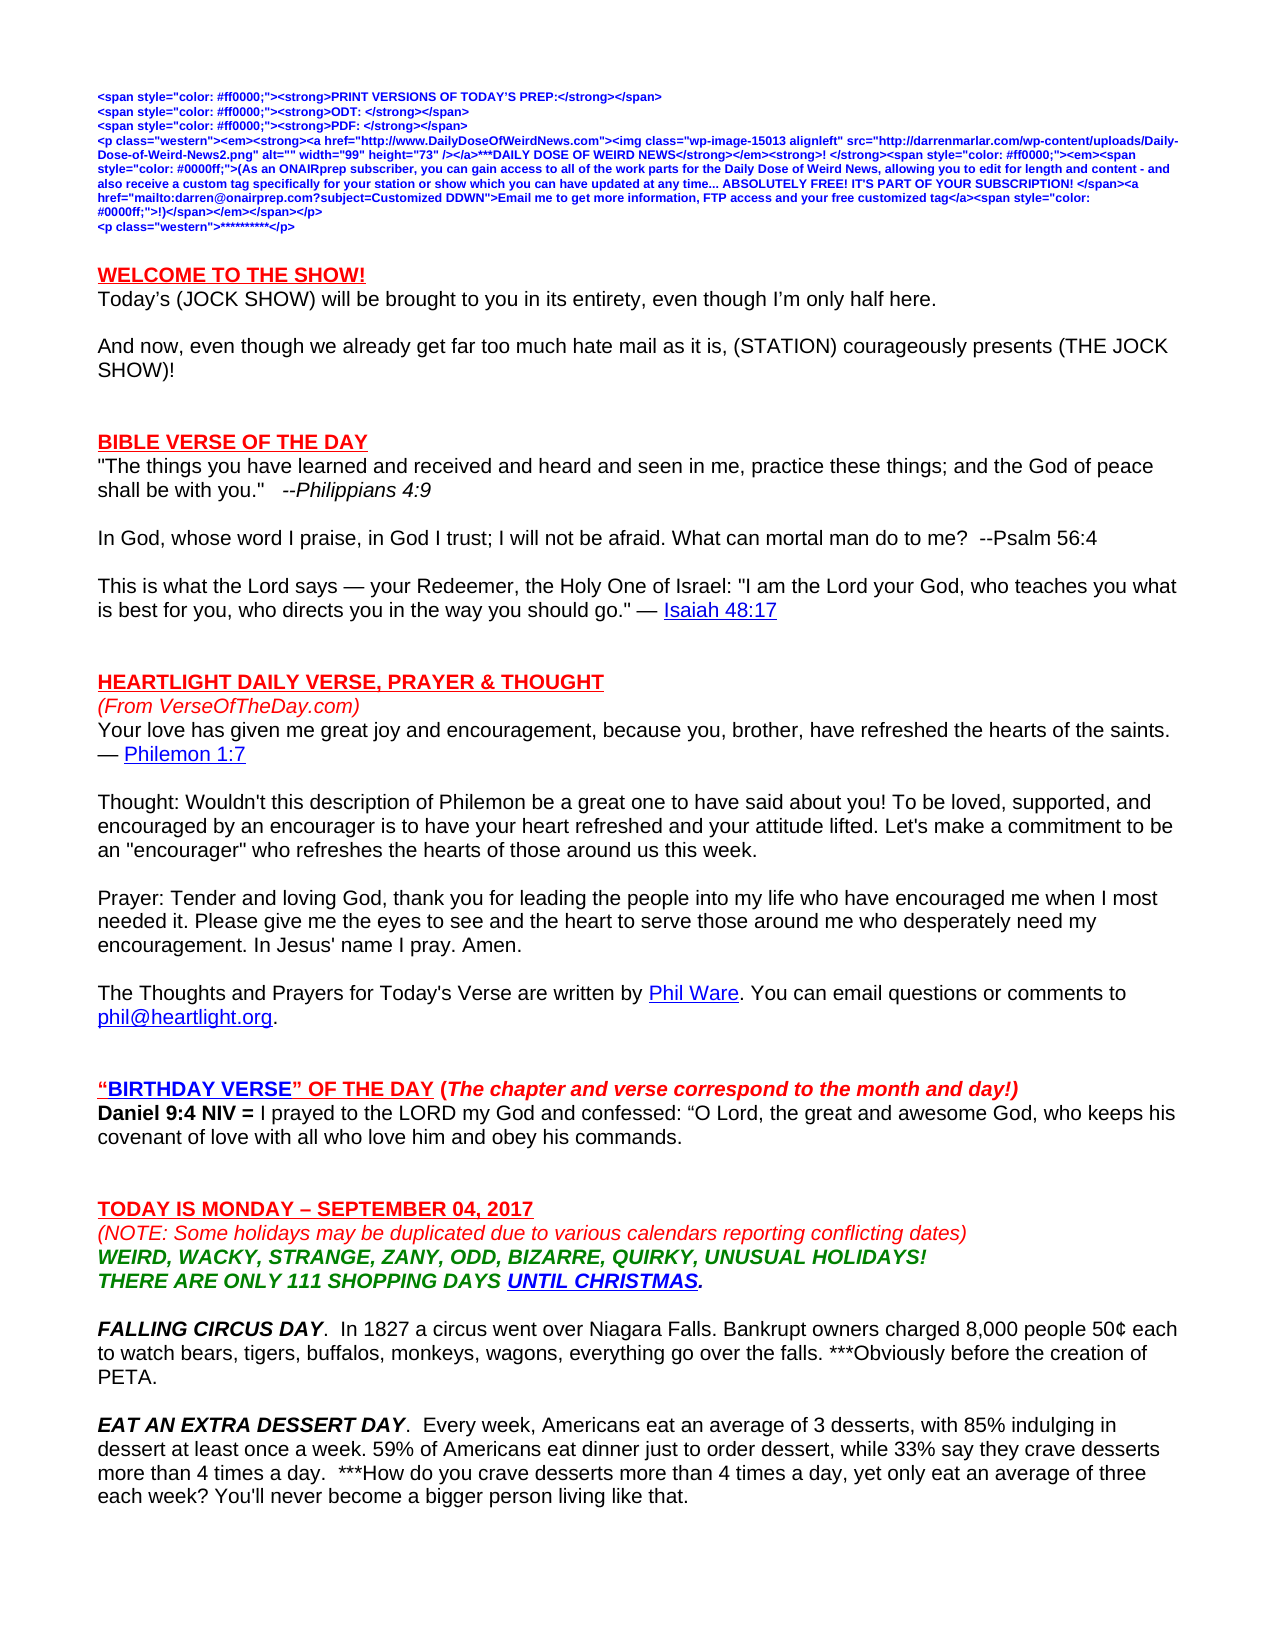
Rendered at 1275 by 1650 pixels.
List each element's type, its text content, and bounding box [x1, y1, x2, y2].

text <span style="color: #ff0000;"><strong>ODT: </strong></span> [97, 104, 1185, 119]
text <span style="color: #ff0000;"><strong>PDF: </strong></span> [97, 119, 1185, 133]
text BIBLE VERSE OF THE DAY [97, 430, 1185, 454]
text Thought: Wouldn't this description of Philemon be a great one to have said about you! To be loved, supported, and encouraged by an encourager is to have your heart refreshed and your attitude lifted. Let's make a commitment to be an "encourager" who refreshes the hearts of those around us this week. [97, 789, 1185, 861]
text (NOTE: Some holidays may be duplicated due to various calendars reporting conflicting dates) WEIRD, WACKY, STRANGE, ZANY, ODD, BIZARRE, QUIRKY, UNUSUAL HOLIDAYS! THERE ARE ONLY 111 SHOPPING DAYS UNTIL CHRISTMAS. [97, 1221, 1185, 1293]
text TODAY IS MONDAY – SEPTEMBER 04, 2017 [97, 1197, 1185, 1221]
text <span style="color: #ff0000;"><strong>PRINT VERSIONS OF TODAY’S PREP:</strong></span> [97, 90, 1185, 104]
text This is what the Lord says — your Redeemer, the Holy One of Israel: "I am the Lord your God, who teaches you what is best for you, who directs you in the way you should go." — Isaiah 48:17 [97, 574, 1185, 622]
text “BIRTHDAY VERSE” OF THE DAY (The chapter and verse correspond to the month and day!) [97, 1077, 1185, 1101]
text <p class="western">**********</p> [97, 219, 1185, 234]
text Daniel 9:4 NIV = I prayed to the LORD my God and confessed: “O Lord, the great and awesome God, who keeps his covenant of love with all who love him and obey his commands. [97, 1101, 1185, 1149]
text And now, even though we already get far too much hate mail as it is, (STATION) courageously presents (THE JOCK SHOW)! [97, 334, 1185, 382]
text Prayer: Tender and loving God, thank you for leading the people into my life who have encouraged me when I most needed it. Please give me the eyes to see and the heart to serve those around me who desperately need my encouragement. In Jesus' name I pray. Amen. [97, 885, 1185, 957]
text HEARTLIGHT DAILY VERSE, PRAYER & THOUGHT [97, 670, 1185, 694]
text The Thoughts and Prayers for Today's Verse are written by Phil Ware. You can email questions or comments to phil@heartlight.org. [97, 981, 1185, 1029]
text WELCOME TO THE SHOW! [97, 262, 1185, 286]
text In God, whose word I praise, in God I trust; I will not be afraid. What can mortal man do to me? --Psalm 56:4 [97, 526, 1185, 550]
text EAT AN EXTRA DESSERT DAY. Every week, Americans eat an average of 3 desserts, with 85% indulging in dessert at least once a week. 59% of Americans eat dinner just to order dessert, while 33% say they crave desserts more than 4 times a day. ***How do you crave desserts more than 4 times a day, yet only eat an average of three each week? You'll never become a bigger person living like that. [97, 1412, 1185, 1508]
text FALLING CIRCUS DAY. In 1827 a circus went over Niagara Falls. Bankrupt owners charged 8,000 people 50¢ each to watch bears, tigers, buffalos, monkeys, wagons, everything go over the falls. ***Obviously before the creation of PETA. [97, 1317, 1185, 1388]
text Today’s (JOCK SHOW) will be brought to you in its entirety, even though I’m only half here. [97, 286, 1185, 310]
text Your love has given me great joy and encouragement, because you, brother, have refreshed the hearts of the saints. — Philemon 1:7 [97, 718, 1185, 766]
text <p class="western"><em><strong><a href="http://www.DailyDoseOfWeirdNews.com"><img class="wp-image-15013 alignleft" src="http://darrenmarlar.com/wp-content/uploads/Daily-Dose-of-Weird-News2.png" alt="" width="99" height="73" /></a>***DAILY DOSE OF WEIRD NEWS</strong></em><strong>! </strong><span style="color: #ff0000;"><em><span style="color: #0000ff;">(As an ONAIRprep subscriber, you can gain access to all of the work parts for the Daily Dose of Weird News, allowing you to edit for length and content - and also receive a custom tag specifically for your station or show which you can have updated at any time... ABSOLUTELY FREE! IT'S PART OF YOUR SUBSCRIPTION! </span><a href="mailto:darren@onairprep.com?subject=Customized DDWN">Email me to get more information, FTP access and your free customized tag</a><span style="color: #0000ff;">!)</span></em></span></p> [97, 133, 1185, 219]
text (From VerseOfTheDay.com) [97, 694, 1185, 718]
text "The things you have learned and received and heard and seen in me, practice these things; and the God of peace shall be with you." --Philippians 4:9 [97, 454, 1185, 502]
